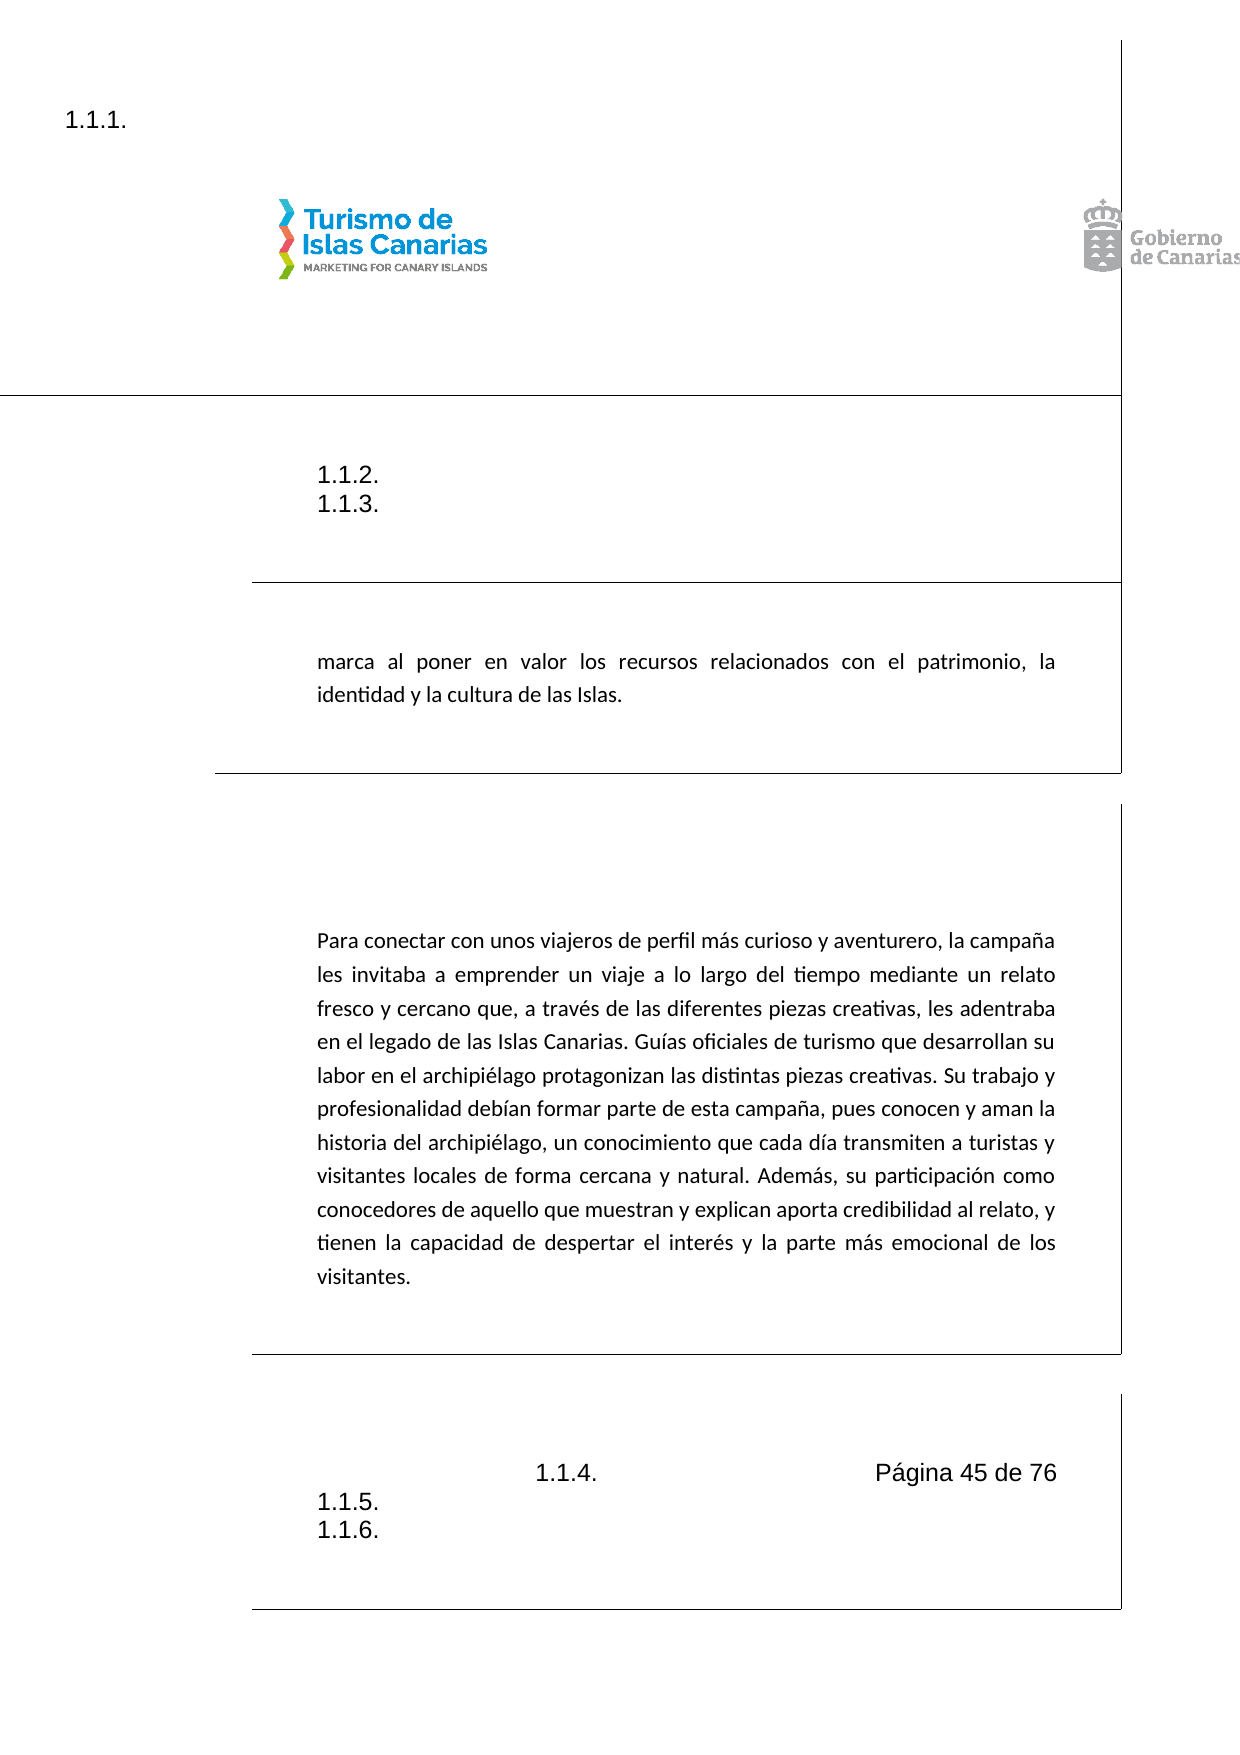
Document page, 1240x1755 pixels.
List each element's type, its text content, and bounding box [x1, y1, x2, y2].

list marca al poner en valor los recursos relacionados con el patrimonio, la identidad y la cultura de las Islas. [215, 582, 1121, 773]
list Para conectar con unos viajeros de perfil más curioso y aventurero, la campaña les invitaba a emprender un viaje a lo largo del tiempo mediante un relato fresco y cercano que, a través de las diferentes piezas creativas, les adentraba en el legado de las Islas Canarias. Guías oficiales de turismo que desarrollan su labor en el archipiélago protagonizan las distintas piezas creativas. Su trabajo y profesionalidad debían formar parte de esta campaña, pues conocen y aman la historia del archipiélago, un conocimiento que cada día transmiten a turistas y visitantes locales de forma cercana y natural. Además, su participación como conocedores de aquello que muestran y explican aporta credibilidad al relato, y tienen la capacidad de despertar el interés y la parte más emocional de los visitantes. [252, 862, 1121, 1354]
